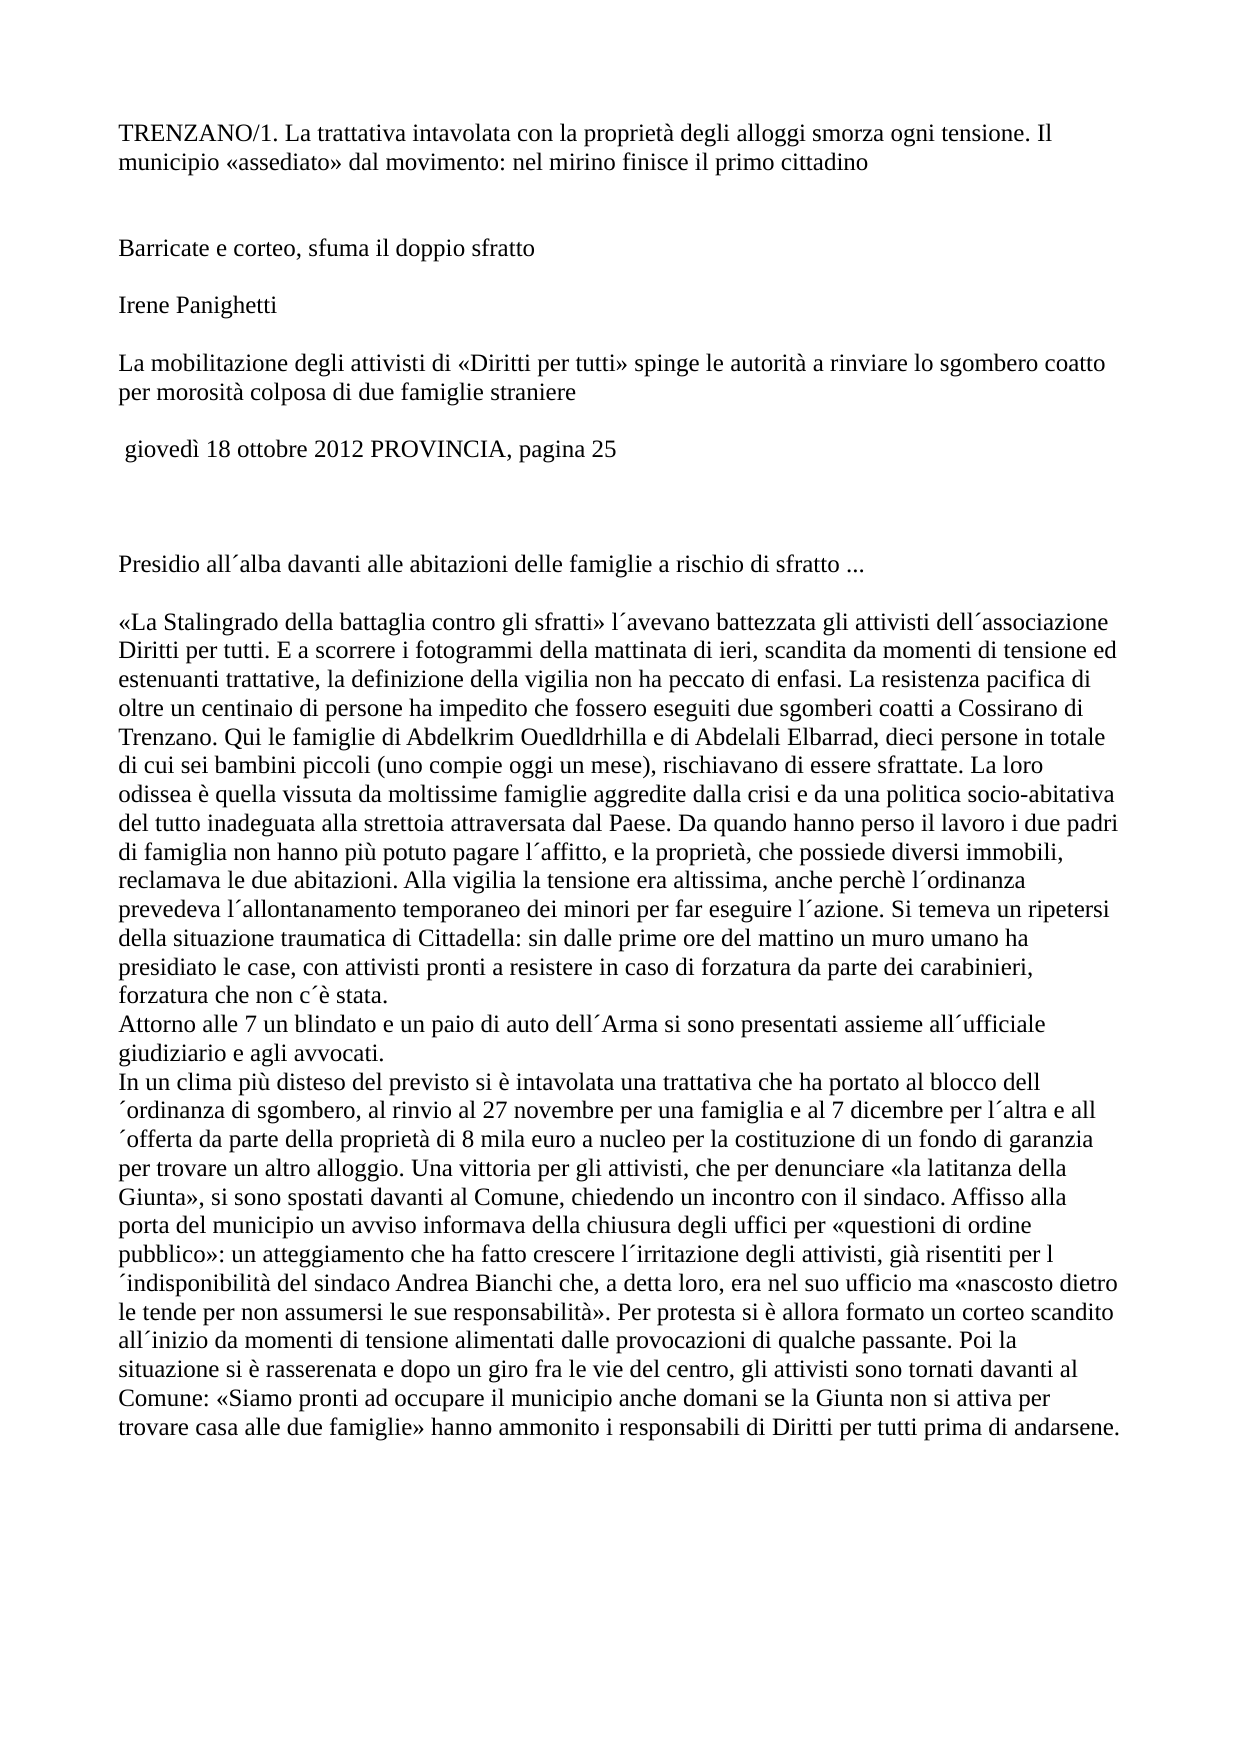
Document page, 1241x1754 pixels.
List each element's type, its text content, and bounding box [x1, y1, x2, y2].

text Presidio all´alba davanti alle abitazioni delle famiglie a rischio di sfratto ... [118, 549, 1122, 578]
text In un clima più disteso del previsto si è intavolata una trattativa che ha portato al blocco dell´ordinanza di sgombero, al rinvio al 27 novembre per una famiglia e al 7 dicembre per l´altra e all´offerta da parte della proprietà di 8 mila euro a nucleo per la costituzione di un fondo di garanzia per trovare un altro alloggio. Una vittoria per gli attivisti, che per denunciare «la latitanza della Giunta», si sono spostati davanti al Comune, chiedendo un incontro con il sindaco. Affisso alla porta del municipio un avviso informava della chiusura degli uffici per «questioni di ordine pubblico»: un atteggiamento che ha fatto crescere l´irritazione degli attivisti, già risentiti per l´indisponibilità del sindaco Andrea Bianchi che, a detta loro, era nel suo ufficio ma «nascosto dietro le tende per non assumersi le sue responsabilità». Per protesta si è allora formato un corteo scandito all´inizio da momenti di tensione alimentati dalle provocazioni di qualche passante. Poi la situazione si è rasserenata e dopo un giro fra le vie del centro, gli attivisti sono tornati davanti al Comune: «Siamo pronti ad occupare il municipio anche domani se la Giunta non si attiva per trovare casa alle due famiglie» hanno ammonito i responsabili di Diritti per tutti prima di andarsene. [118, 1067, 1122, 1441]
text TRENZANO/1. La trattativa intavolata con la proprietà degli alloggi smorza ogni tensione. Il municipio «assediato» dal movimento: nel mirino finisce il primo cittadino [118, 118, 1122, 176]
text Irene Panighetti [118, 291, 1122, 319]
text Attorno alle 7 un blindato e un paio di auto dell´Arma si sono presentati assieme all´ufficiale giudiziario e agli avvocati. [118, 1009, 1122, 1067]
text giovedì 18 ottobre 2012 PROVINCIA, pagina 25 [118, 434, 1122, 463]
text La mobilitazione degli attivisti di «Diritti per tutti» spinge le autorità a rinviare lo sgombero coatto per morosità colposa di due famiglie straniere [118, 348, 1122, 406]
text Barricate e corteo, sfuma il doppio sfratto [118, 233, 1122, 262]
text «La Stalingrado della battaglia contro gli sfratti» l´avevano battezzata gli attivisti dell´associazione Diritti per tutti. E a scorrere i fotogrammi della mattinata di ieri, scandita da momenti di tensione ed estenuanti trattative, la definizione della vigilia non ha peccato di enfasi. La resistenza pacifica di oltre un centinaio di persone ha impedito che fossero eseguiti due sgomberi coatti a Cossirano di Trenzano. Qui le famiglie di Abdelkrim Ouedldrhilla e di Abdelali Elbarrad, dieci persone in totale di cui sei bambini piccoli (uno compie oggi un mese), rischiavano di essere sfrattate. La loro odissea è quella vissuta da moltissime famiglie aggredite dalla crisi e da una politica socio-abitativa del tutto inadeguata alla strettoia attraversata dal Paese. Da quando hanno perso il lavoro i due padri di famiglia non hanno più potuto pagare l´affitto, e la proprietà, che possiede diversi immobili, reclamava le due abitazioni. Alla vigilia la tensione era altissima, anche perchè l´ordinanza prevedeva l´allontanamento temporaneo dei minori per far eseguire l´azione. Si temeva un ripetersi della situazione traumatica di Cittadella: sin dalle prime ore del mattino un muro umano ha presidiato le case, con attivisti pronti a resistere in caso di forzatura da parte dei carabinieri, forzatura che non c´è stata. [118, 607, 1122, 1009]
